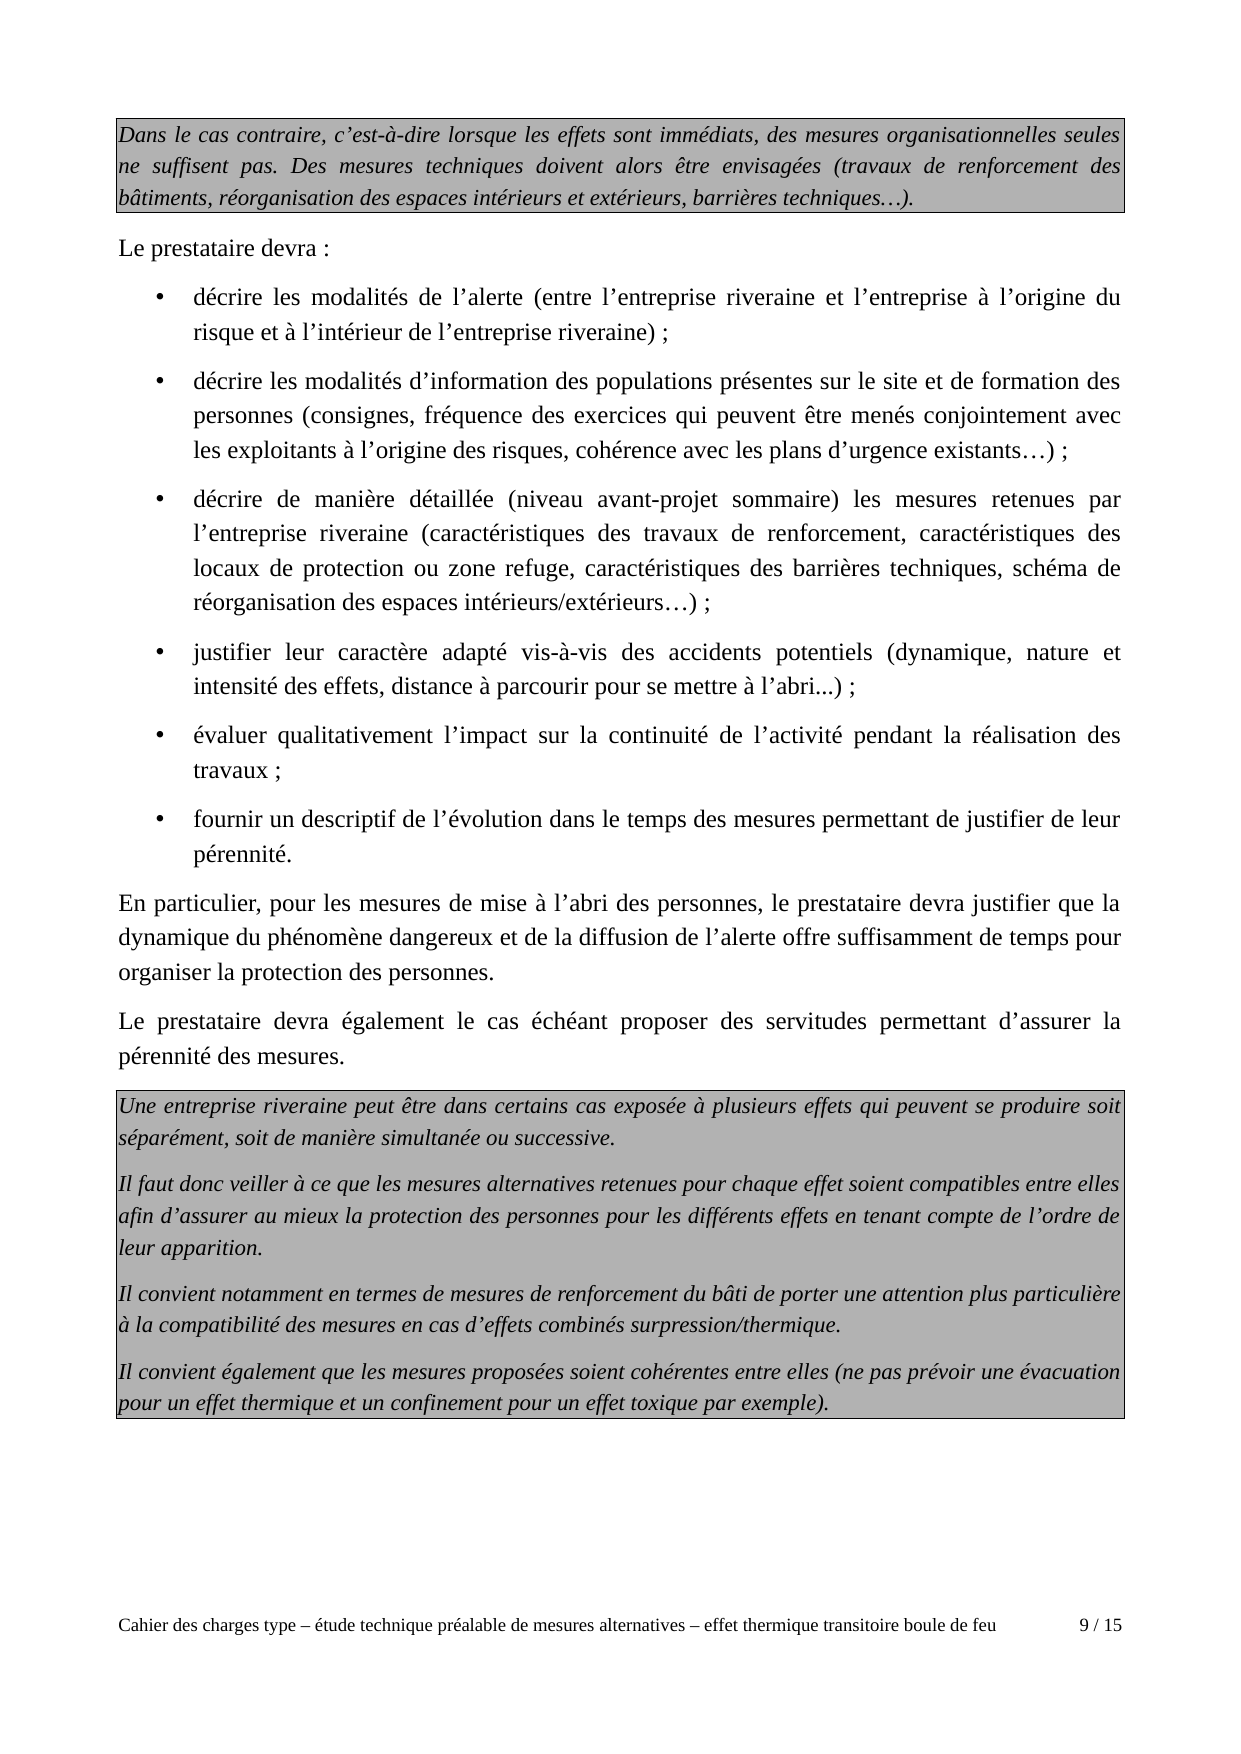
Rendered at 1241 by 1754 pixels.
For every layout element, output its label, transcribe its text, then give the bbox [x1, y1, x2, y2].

text Il convient également que les mesures proposées soient cohérentes entre elles (ne pas prévoir une évacuation pour un effet thermique et un confinement pour un effet toxique par exemple). [117, 1355, 1124, 1418]
text En particulier, pour les mesures de mise à l’abri des personnes, le prestataire devra justifier que la dynamique du phénomène dangereux et de la diffusion de l’alerte offre suffisamment de temps pour organiser la protection des personnes. [118, 888, 1122, 986]
text Le prestataire devra : [118, 233, 1122, 262]
text Il faut donc veiller à ce que les mesures alternatives retenues pour chaque effet soient compatibles entre elles afin d’assurer au mieux la protection des personnes pour les différents effets en tenant compte de l’ordre de leur apparition. [117, 1168, 1124, 1260]
text Il convient notamment en termes de mesures de renforcement du bâti de porter une attention plus particulière à la compatibilité des mesures en cas d’effets combinés surpression/thermique. [117, 1277, 1124, 1338]
text Dans le cas contraire, c’est-à-dire lorsque les effets sont immédiats, des mesures organisationnelles seules ne suffisent pas. Des mesures techniques doivent alors être envisagées (travaux de renforcement des bâtiments, réorganisation des espaces intérieurs et extérieurs, barrières techniques…). [117, 119, 1124, 212]
text Le prestataire devra également le cas échéant proposer des servitudes permettant d’assurer la pérennité des mesures. [118, 1006, 1122, 1069]
list justifier leur caractère adapté vis-à-vis des accidents potentiels (dynamique, nature et intensité des effets, distance à parcourir pour se mettre à l’abri...) ; [156, 637, 1122, 700]
list fournir un descriptif de l’évolution dans le temps des mesures permettant de justifier de leur pérennité. [156, 804, 1122, 867]
list décrire les modalités de l’alerte (entre l’entreprise riveraine et l’entreprise à l’origine du risque et à l’intérieur de l’entreprise riveraine) ; [156, 282, 1122, 345]
list décrire les modalités d’information des populations présentes sur le site et de formation des personnes (consignes, fréquence des exercices qui peuvent être menés conjointement avec les exploitants à l’origine des risques, cohérence avec les plans d’urgence existants…) ; [156, 366, 1122, 463]
list évaluer qualitativement l’impact sur la continuité de l’activité pendant la réalisation des travaux ; [156, 721, 1122, 784]
text Une entreprise riveraine peut être dans certains cas exposée à plusieurs effets qui peuvent se produire soit séparément, soit de manière simultanée ou successive. [117, 1091, 1124, 1151]
list décrire de manière détaillée (niveau avant-projet sommaire) les mesures retenues par l’entreprise riveraine (caractéristiques des travaux de renforcement, caractéristiques des locaux de protection ou zone refuge, caractéristiques des barrières techniques, schéma de réorganisation des espaces intérieurs/extérieurs…) ; [156, 484, 1122, 616]
